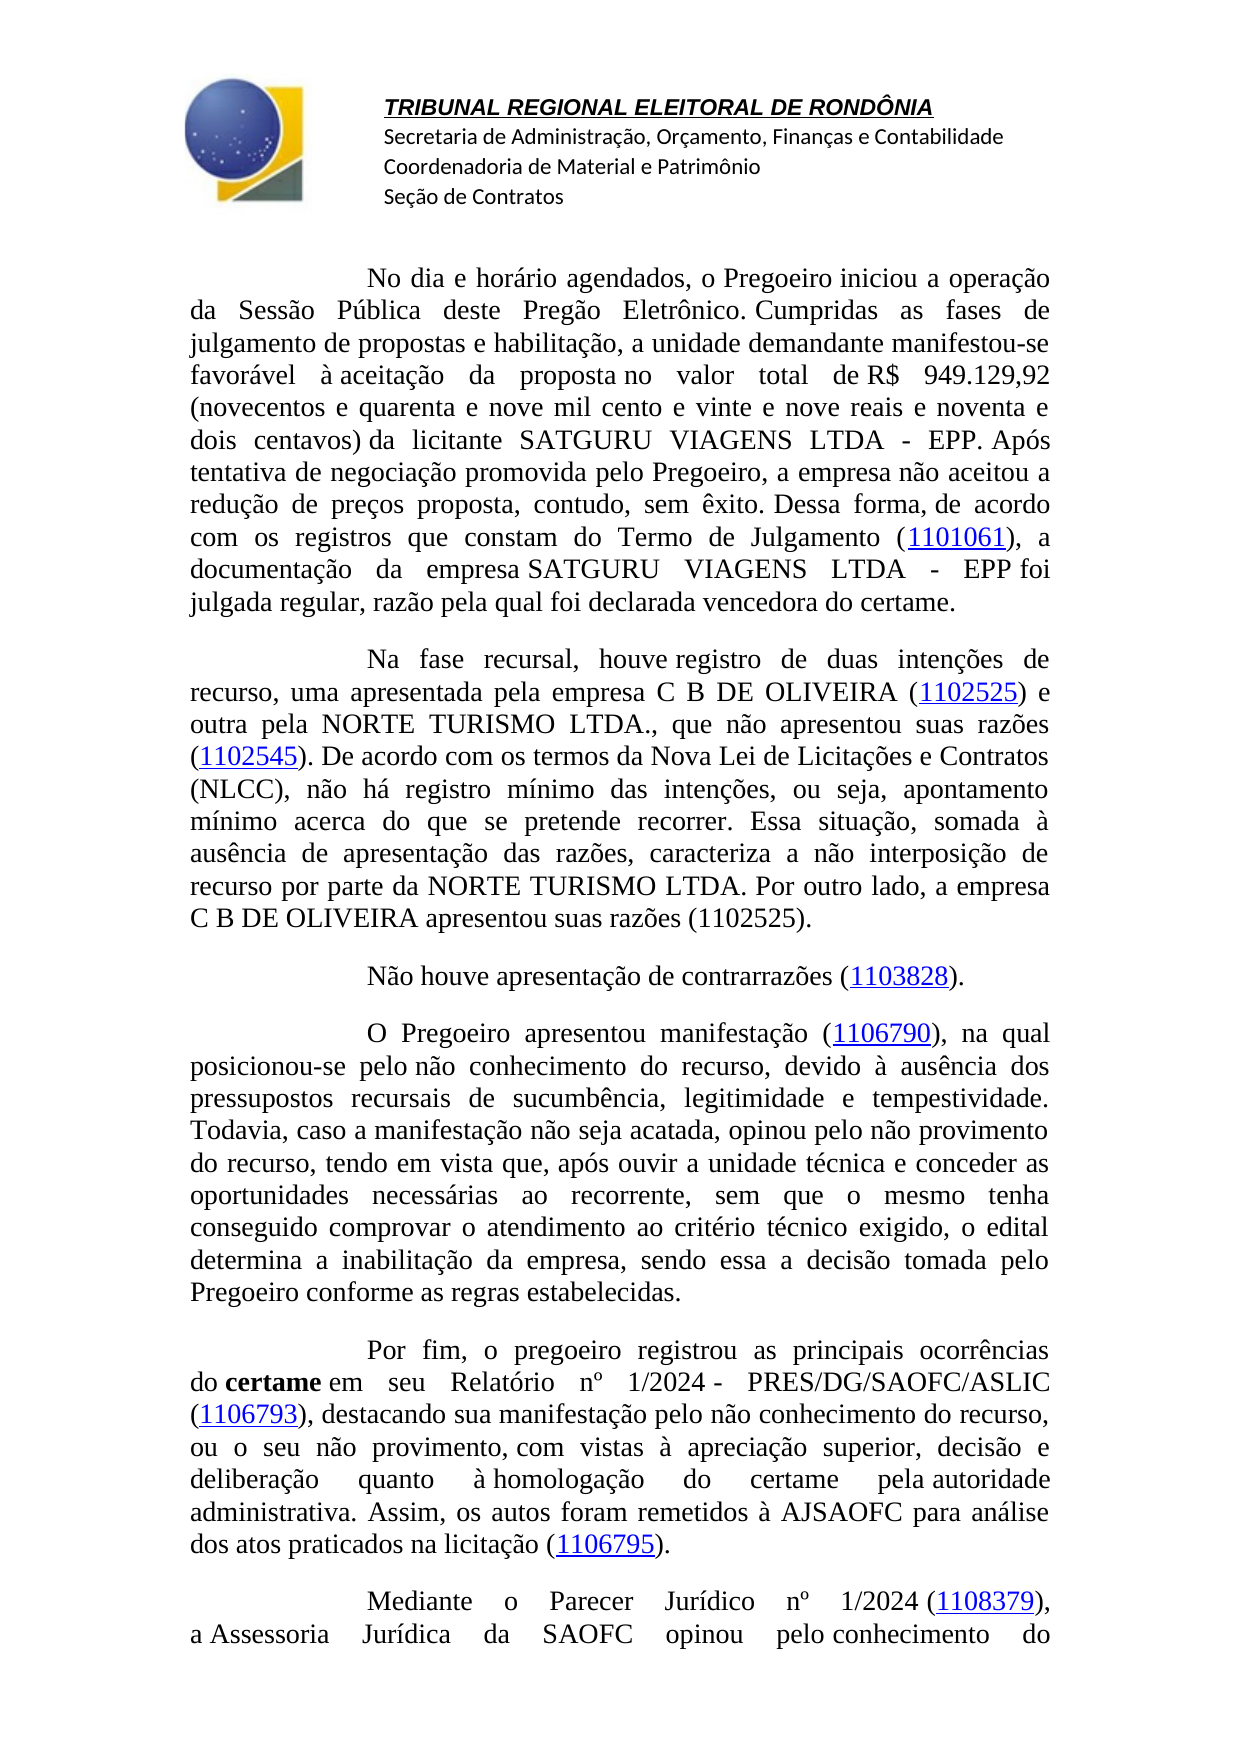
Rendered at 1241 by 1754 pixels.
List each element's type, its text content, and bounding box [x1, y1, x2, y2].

text Mediante o Parecer Jurídico nº 1/2024 (1108379), a Assessoria Jurídica da SAOFC opinou pelo conhecimento do [190, 1584, 1051, 1649]
text O Pregoeiro apresentou manifestação (1106790), na qual posicionou-se pelo não conhecimento do recurso, devido à ausência dos pressupostos recursais de sucumbência, legitimidade e tempestividade. Todavia, caso a manifestação não seja acatada, opinou pelo não provimento do recurso, tendo em vista que, após ouvir a unidade técnica e conceder as oportunidades necessárias ao recorrente, sem que o mesmo tenha conseguido comprovar o atendimento ao critério técnico exigido, o edital determina a inabilitação da empresa, sendo essa a decisão tomada pelo Pregoeiro conforme as regras estabelecidas. [190, 1016, 1051, 1308]
text Por fim, o pregoeiro registrou as principais ocorrências do certame em seu Relatório nº 1/2024 - PRES/DG/SAOFC/ASLIC (1106793), destacando sua manifestação pelo não conhecimento do recurso, ou o seu não provimento, com vistas à apreciação superior, decisão e deliberação quanto à homologação do certame pela autoridade administrativa. Assim, os autos foram remetidos à AJSAOFC para análise dos atos praticados na licitação (1106795). [190, 1333, 1051, 1559]
text Não houve apresentação de contrarrazões (1103828). [190, 959, 1051, 991]
text No dia e horário agendados, o Pregoeiro iniciou a operação da Sessão Pública deste Pregão Eletrônico. Cumpridas as fases de julgamento de propostas e habilitação, a unidade demandante manifestou-se favorável à aceitação da proposta no valor total de R$ 949.129,92 (novecentos e quarenta e nove mil cento e vinte e nove reais e noventa e dois centavos) da licitante SATGURU VIAGENS LTDA - EPP. Após tentativa de negociação promovida pelo Pregoeiro, a empresa não aceitou a redução de preços proposta, contudo, sem êxito. Dessa forma, de acordo com os registros que constam do Termo de Julgamento (1101061), a documentação da empresa SATGURU VIAGENS LTDA - EPP foi julgada regular, razão pela qual foi declarada vencedora do certame. [190, 261, 1051, 617]
text Na fase recursal, houve registro de duas intenções de recurso, uma apresentada pela empresa C B DE OLIVEIRA (1102525) e outra pela NORTE TURISMO LTDA., que não apresentou suas razões (1102545). De acordo com os termos da Nova Lei de Licitações e Contratos (NLCC), não há registro mínimo das intenções, ou seja, apontamento mínimo acerca do que se pretende recorrer. Essa situação, somada à ausência de apresentação das razões, caracteriza a não interposição de recurso por parte da NORTE TURISMO LTDA. Por outro lado, a empresa C B DE OLIVEIRA apresentou suas razões (1102525). [190, 642, 1051, 934]
